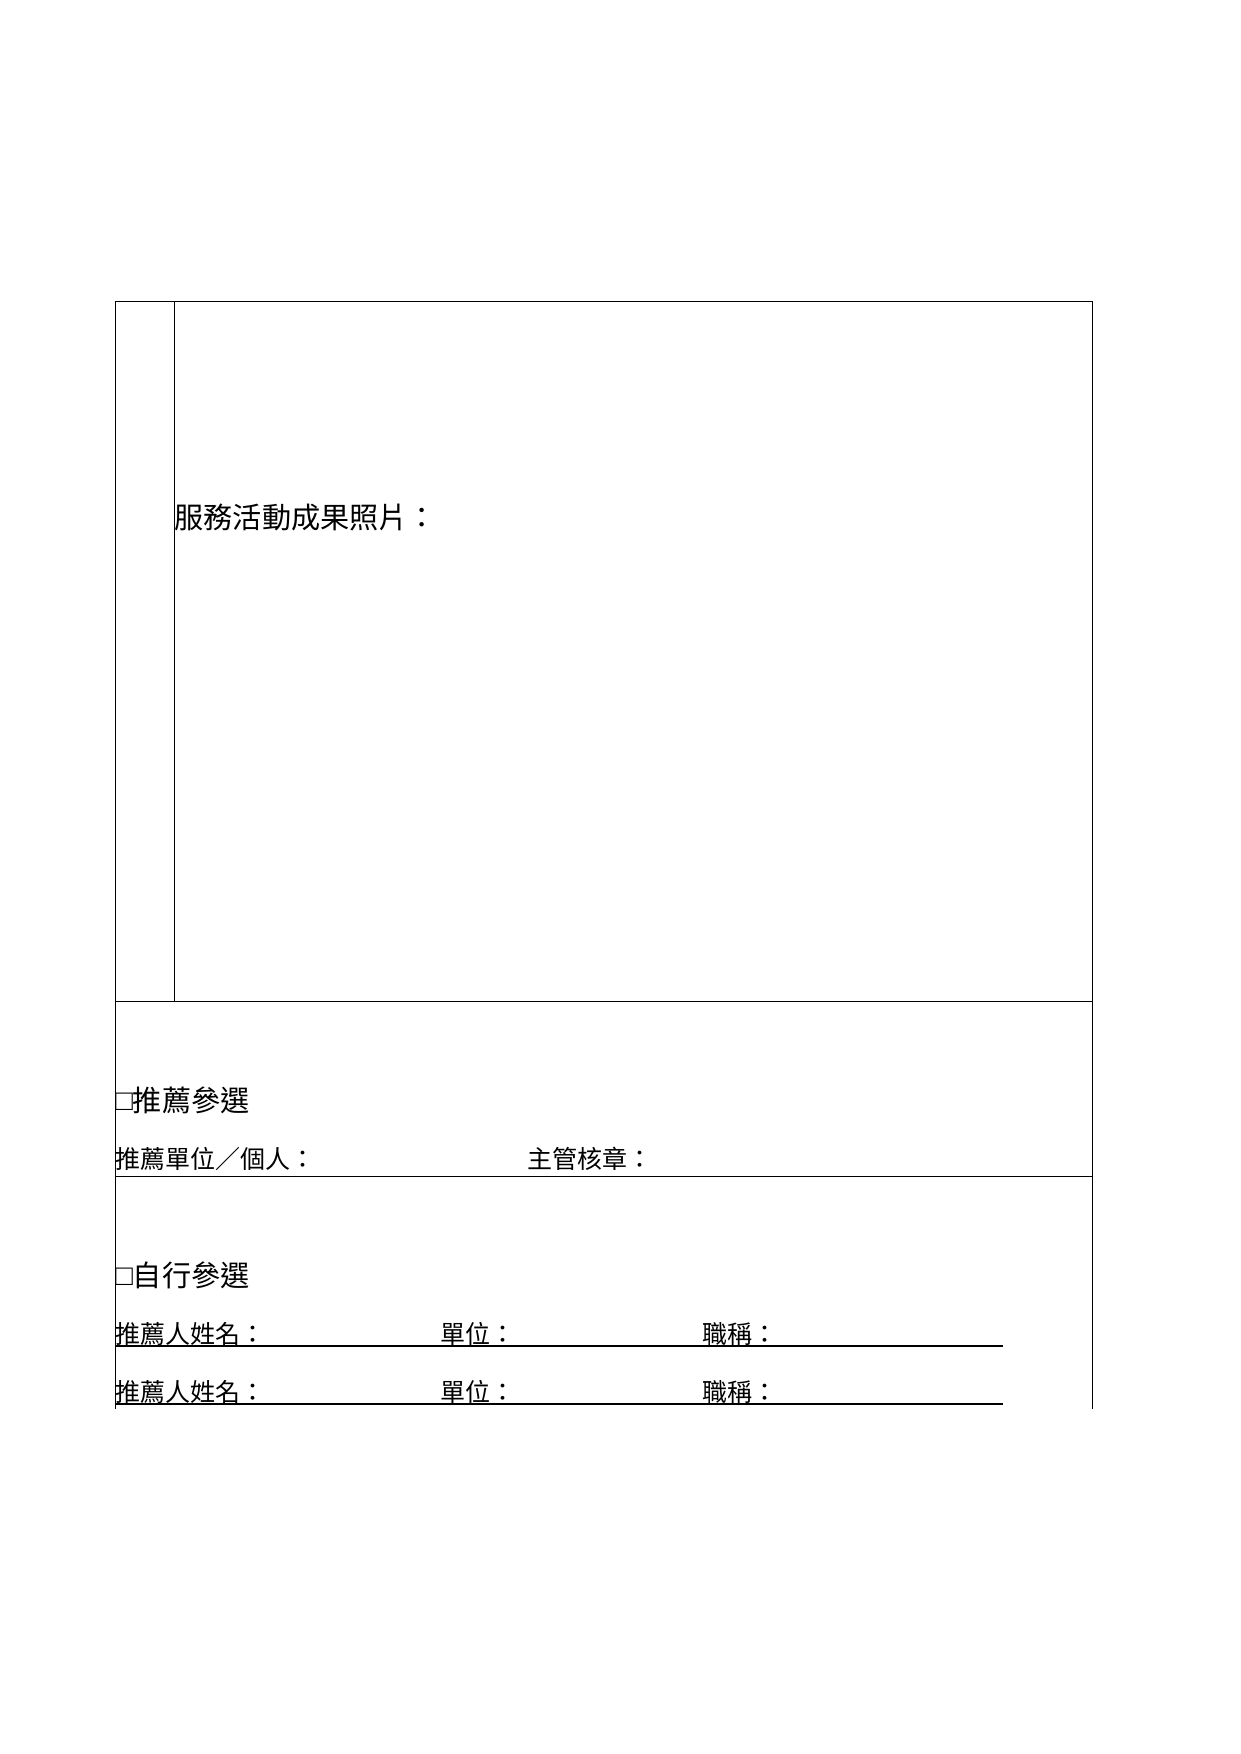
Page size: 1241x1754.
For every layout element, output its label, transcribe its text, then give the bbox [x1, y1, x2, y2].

table_cell □推薦參選 推薦單位／個人： 主管核章： [116, 1002, 1092, 1176]
table_cell □自行參選 推薦人姓名： 單位： 職稱： 推薦人姓名： 單位： 職稱： [116, 1177, 1092, 1409]
table_cell 服務活動成果照片： [175, 302, 1092, 1001]
